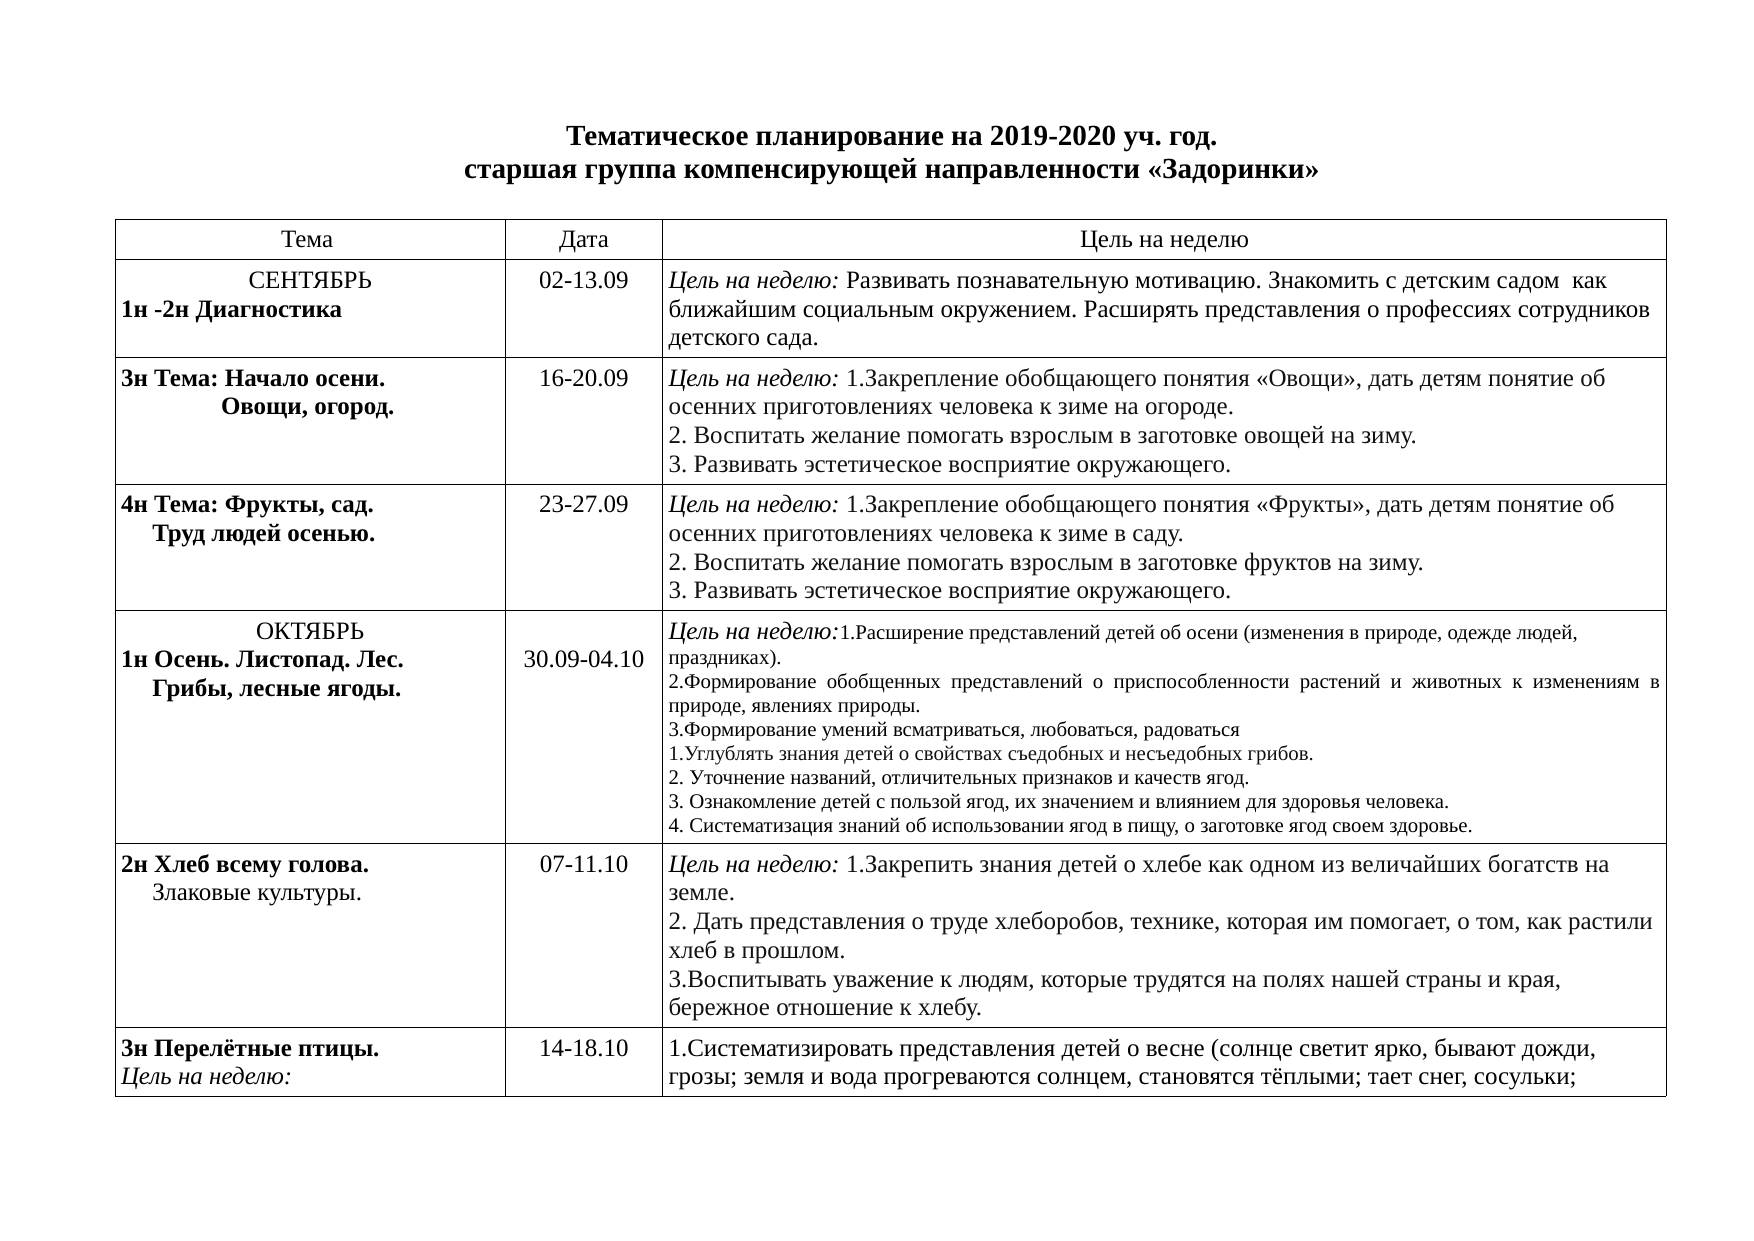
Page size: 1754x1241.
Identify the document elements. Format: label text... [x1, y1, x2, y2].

table_cell 02-13.09 [506, 260, 662, 357]
table_cell 16-20.09 [506, 358, 662, 483]
text Тематическое планирование на 2019-2020 уч. год. [118, 118, 1665, 152]
table_cell 4н Тема: Фрукты, сад. Труд людей осенью. [116, 485, 505, 610]
table_cell 30.09-04.10 [506, 611, 662, 843]
table_cell 14-18.10 [506, 1028, 662, 1096]
table_header Тема [116, 220, 505, 259]
table_cell 1.Систематизировать представления детей о весне (солнце светит ярко, бывают дожди, грозы; земля и вода прогреваются солнцем, становятся тёплыми; тает снег, сосульки; [663, 1028, 1666, 1096]
table_cell Цель на неделю:1.Расширение представлений детей об осени (изменения в природе, одежде людей, праздниках). 2.Формирование обобщенных представлений о приспособленности растений и животных к изменениям в природе, явлениях природы. 3.Формирование умений всматриваться, любоваться, радоваться 1.Углублять знания детей о свойствах съедобных и несъедобных грибов. 2. Уточнение названий, отличительных признаков и качеств ягод. 3. Ознакомление детей с пользой ягод, их значением и влиянием для здоровья человека. 4. Систематизация знаний об использовании ягод в пищу, о заготовке ягод своем здоровье. [663, 611, 1666, 843]
table_cell Цель на неделю: 1.Закрепить знания детей о хлебе как одном из величайших богатств на земле. 2. Дать представления о труде хлеборобов, технике, которая им помогает, о том, как растили хлеб в прошлом. 3.Воспитывать уважение к людям, которые трудятся на полях нашей страны и края, бережное отношение к хлебу. [663, 844, 1666, 1027]
table_cell 3н Тема: Начало осени. Овощи, огород. [116, 358, 505, 483]
table_cell 3н Перелётные птицы. Цель на неделю: [116, 1028, 505, 1096]
table_header Дата [506, 220, 662, 259]
table_header Цель на неделю [663, 220, 1666, 259]
table_cell 2н Хлеб всему голова. Злаковые культуры. [116, 844, 505, 1027]
table_cell Цель на неделю: 1.Закрепление обобщающего понятия «Овощи», дать детям понятие об осенних приготовлениях человека к зиме на огороде. 2. Воспитать желание помогать взрослым в заготовке овощей на зиму. 3. Развивать эстетическое восприятие окружающего. [663, 358, 1666, 483]
text старшая группа компенсирующей направленности «Задоринки» [118, 152, 1665, 185]
table_cell СЕНТЯБРЬ 1н -2н Диагностика [116, 260, 505, 357]
table_cell 23-27.09 [506, 485, 662, 610]
table_cell Цель на неделю: Развивать познавательную мотивацию. Знакомить с детским садом как ближайшим социальным окружением. Расширять представления о профессиях сотрудников детского сада. [663, 260, 1666, 357]
table_cell ОКТЯБРЬ 1н Осень. Листопад. Лес. Грибы, лесные ягоды. [116, 611, 505, 843]
table_cell 07-11.10 [506, 844, 662, 1027]
table_cell Цель на неделю: 1.Закрепление обобщающего понятия «Фрукты», дать детям понятие об осенних приготовлениях человека к зиме в саду. 2. Воспитать желание помогать взрослым в заготовке фруктов на зиму. 3. Развивать эстетическое восприятие окружающего. [663, 485, 1666, 610]
